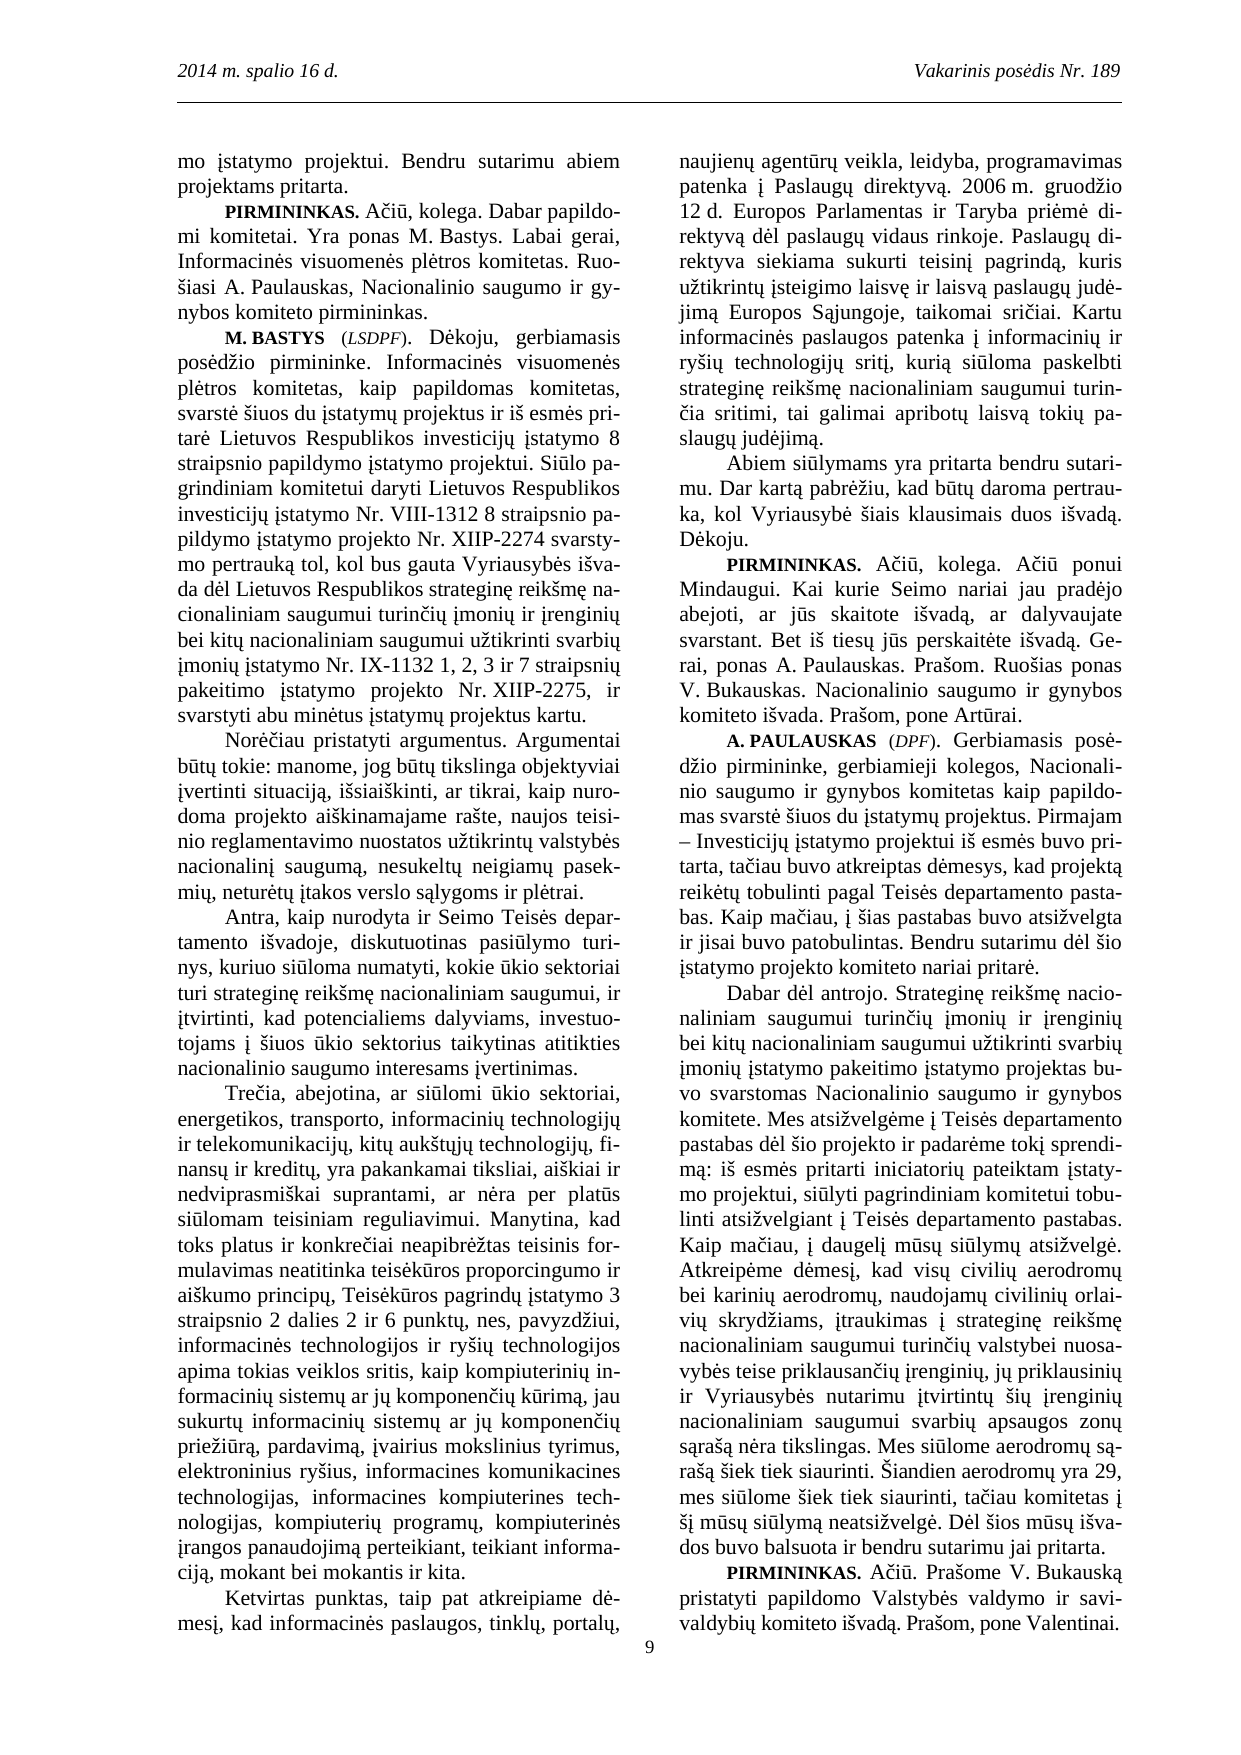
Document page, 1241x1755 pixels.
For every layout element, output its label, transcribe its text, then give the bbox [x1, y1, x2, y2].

text Ket­vir­tas punk­tas, taip pat at­krei­pia­me dė­me­sį, kad in­for­ma­ci­nės pa­slau­gos, tin­klų, por­ta­lų, [177, 1584, 620, 1635]
text PIRMININKAS. Ačiū, ko­le­ga. Da­bar pa­pil­do­mi ko­mi­te­tai. Yra po­nas M. Bas­tys. La­bai ge­rai, In­for­ma­ci­nės vi­suo­me­nės plėt­ros ko­mi­te­tas. Ruo­šia­si A. Pau­laus­kas, Na­cio­na­li­nio sau­gu­mo ir gy­ny­bos ko­mi­te­to pir­mi­nin­kas. [177, 198, 620, 324]
text A. PAULAUSKAS (DPF). Ger­bia­ma­sis po­sė­džio pir­mi­nin­ke, ger­bia­mie­ji ko­le­gos, Na­cio­na­li­nio sau­gu­mo ir gy­ny­bos ko­mi­te­tas kaip pa­pil­do­mas svars­tė šiuos du įsta­ty­mų pro­jek­tus. Pir­ma­jam – In­ves­ti­ci­jų įsta­ty­mo pro­jek­tui iš es­mės bu­vo pri­tar­ta, ta­čiau bu­vo at­kreip­tas dė­me­sys, kad pro­jek­tą rei­kė­tų to­bu­lin­ti pa­gal Tei­sės de­par­ta­men­to pa­sta­bas. Kaip ma­čiau, į šias pa­sta­bas bu­vo at­si­žvelg­ta ir ji­sai bu­vo pa­to­bu­lin­tas. Ben­dru su­ta­ri­mu dėl šio įsta­ty­mo pro­jek­to ko­mi­te­to na­riai pri­ta­rė. [679, 727, 1122, 979]
text PIRMININKAS. Ačiū. Pra­šo­me V. Bu­kaus­ką pri­sta­ty­ti pa­pil­do­mo Vals­ty­bės val­dy­mo ir sa­vi­val­dy­bių ko­mi­te­to iš­va­dą. Pra­šom, po­ne Va­len­ti­nai. [679, 1559, 1122, 1635]
text nau­jie­nų agen­tū­rų veik­la, lei­dy­ba, pro­gra­ma­vi­mas pa­ten­ka į Pa­slau­gų di­rek­ty­vą. 2006 m. gruo­džio 12 d. Eu­ro­pos Par­la­men­tas ir Ta­ry­ba pri­ėmė di­rek­ty­vą dėl pa­slau­gų vi­daus rin­ko­je. Pa­slau­gų di­rek­ty­va sie­kia­ma su­kur­ti tei­si­nį pa­grin­dą, ku­ris už­tik­rin­tų įstei­gi­mo lais­vę ir lais­vą pa­slau­gų ju­dė­ji­mą Eu­ro­pos Są­jun­go­je, tai­ko­mai sri­čiai. Kar­tu in­for­ma­ci­nės pa­slau­gos pa­ten­ka į in­for­ma­ci­nių ir ry­šių tech­no­lo­gi­jų sri­tį, ku­rią siū­lo­ma pa­skelb­ti stra­te­gi­nę reikš­mę na­cio­na­li­niam sau­gu­mui tu­rin­čia sri­ti­mi, tai ga­li­mai ap­ri­bo­tų lais­vą to­kių pa­slau­gų ju­dė­ji­mą. [679, 148, 1122, 450]
text Da­bar dėl ant­ro­jo. Stra­te­gi­nę reikš­mę na­cio­na­li­niam sau­gu­mui tu­rin­čių įmo­nių ir įren­gi­nių bei ki­tų na­cio­na­li­niam sau­gu­mui už­tik­rin­ti svar­bių įmo­nių įsta­ty­mo pa­kei­ti­mo įsta­ty­mo pro­jek­tas bu­vo svars­to­mas Na­cio­na­li­nio sau­gu­mo ir gy­ny­bos ko­mi­te­te. Mes at­si­žvel­gė­me į Tei­sės de­par­ta­men­to pa­sta­bas dėl šio pro­jek­to ir pa­da­rė­me to­kį spren­di­mą: iš es­mės pri­tar­ti ini­cia­to­rių pa­teik­tam įsta­ty­mo pro­jek­tui, siū­ly­ti pa­grin­di­niam ko­mi­te­tui to­bu­lin­ti at­si­žvel­giant į Tei­sės de­par­ta­men­to pa­sta­bas. Kaip ma­čiau, į dau­ge­lį mū­sų siū­ly­mų at­si­žvel­gė. At­krei­pė­me dė­me­sį, kad vi­sų ci­vi­lių ae­ro­dro­mų bei ka­ri­nių ae­ro­dro­mų, nau­do­ja­mų ci­vi­li­nių or­lai­vių skry­džiams, įtrau­ki­mas į stra­te­gi­nę reikš­mę na­cio­na­li­niam sau­gu­mui tu­rin­čių vals­ty­bei nuo­sa­vy­bės tei­se pri­klau­san­čių įren­gi­nių, jų pri­klau­si­nių ir Vy­riau­sy­bės nu­ta­ri­mu įtvir­tin­tų šių įren­gi­nių na­cio­na­li­niam sau­gu­mui svar­bių ap­sau­gos zo­nų są­ra­šą nė­ra tiks­lin­gas. Mes siū­lo­me ae­ro­dro­mų są­ra­šą šiek tiek siau­rin­ti. Šian­dien ae­ro­dro­mų yra 29, mes siū­lo­me šiek tiek siau­rin­ti, ta­čiau ko­mi­te­tas į šį mū­sų siū­ly­mą neat­si­žvel­gė. Dėl šios mū­sų iš­va­dos bu­vo bal­suo­ta ir ben­dru su­ta­ri­mu jai pri­tar­ta. [679, 979, 1122, 1559]
text An­tra, kaip nu­ro­dy­ta ir Sei­mo Tei­sės de­par­ta­men­to iš­va­do­je, dis­ku­tuo­ti­nas pa­siū­ly­mo tu­ri­nys, ku­riuo siū­lo­ma nu­ma­ty­ti, ko­kie ūkio sek­to­riai tu­ri stra­te­gi­nę reikš­mę na­cio­na­li­niam sau­gu­mui, ir įtvir­tin­ti, kad po­ten­cia­liems da­ly­viams, in­ves­tuo­to­jams į šiuos ūkio sek­to­rius tai­ky­ti­nas ati­tik­ties na­cio­na­li­nio sau­gu­mo in­te­re­sams įver­ti­ni­mas. [177, 904, 620, 1080]
text mo įsta­ty­mo pro­jek­tui. Ben­dru su­ta­ri­mu abiem pro­jek­tams pri­tar­ta. [177, 148, 620, 198]
text M. BASTYS (LSDPF). Dė­ko­ju, ger­bia­ma­sis po­sė­džio pir­mi­nin­ke. In­for­ma­ci­nės vi­suo­me­nės plė­t­ros ko­mi­te­tas, kaip pa­pil­do­mas ko­mi­te­tas, svar­­s­tė šiuos du įsta­ty­mų pro­jek­tus ir iš es­mės pri­ta­rė Lie­tu­vos Res­pub­li­kos in­ves­ti­ci­jų įsta­ty­mo 8 straips­nio pa­pil­dy­mo įsta­ty­mo pro­jek­tui. Siū­lo pa­grin­di­niam ko­mi­te­tui da­ry­ti Lie­tu­vos Res­pub­li­kos in­ves­ti­ci­jų įsta­ty­mo Nr. VIII-1312 8 straips­nio pa­pil­dy­mo įsta­ty­mo pro­jek­to Nr. XIIP-2274 svars­ty­mo per­trau­ką tol, kol bus gau­ta Vy­riau­sy­bės iš­va­da dėl Lie­tu­vos Res­pub­li­kos stra­te­gi­nę reikš­mę na­cio­na­li­niam sau­gu­mui tu­rin­čių įmo­nių ir įren­gi­nių bei ki­tų na­cio­na­li­niam sau­gu­mui už­tik­rin­ti svar­bių įmo­nių įsta­ty­mo Nr. IX-1132 1, 2, 3 ir 7 straips­nių pa­kei­ti­mo įsta­ty­mo pro­jek­to Nr. XIIP-2275, ir svars­ty­ti abu mi­nė­tus įsta­ty­mų pro­jek­tus kar­tu. [177, 324, 620, 727]
text PIRMININKAS. Ačiū, ko­le­ga. Ačiū po­nui Min­dau­gui. Kai ku­rie Sei­mo na­riai jau pra­dė­jo abe­jo­ti, ar jūs skai­to­te iš­va­dą, ar da­ly­vau­ja­te svars­tant. Bet iš tie­sų jūs per­skai­tė­te iš­va­dą. Ge­rai, po­nas A. Pau­laus­kas. Pra­šom. Ruo­šias po­nas V. Bu­kaus­kas. Na­cio­na­li­nio sau­gu­mo ir gy­ny­bos ko­mi­te­to iš­va­da. Pra­šom, po­ne Ar­tū­rai. [679, 551, 1122, 727]
text Abiem siū­ly­mams yra pri­tar­ta ben­dru su­ta­ri­mu. Dar kar­tą pa­brė­žiu, kad bū­tų da­ro­ma per­trau­ka, kol Vy­riau­sy­bė šiais klau­si­mais duos iš­va­dą. Dė­ko­ju. [679, 450, 1122, 551]
text No­rė­čiau pri­sta­ty­ti ar­gu­men­tus. Ar­gu­men­tai bū­tų to­kie: ma­no­me, jog bū­tų tiks­lin­ga ob­jek­ty­viai įver­tin­ti si­tu­a­ci­ją, iš­si­aiš­kin­ti, ar tik­rai, kaip nu­ro­do­ma pro­jek­to aiš­ki­na­ma­ja­me raš­te, nau­jos tei­si­nio reg­la­men­ta­vi­mo nuo­sta­tos už­tik­rin­tų vals­ty­bės na­cio­na­li­nį sau­gu­mą, ne­su­kel­tų nei­gia­mų pa­sek­mių, ne­tu­rė­tų įta­kos ver­slo są­ly­goms ir plėt­rai. [177, 727, 620, 904]
text Tre­čia, abe­jo­ti­na, ar siū­lo­mi ūkio sek­to­riai, ener­ge­ti­kos, trans­por­to, in­for­ma­ci­nių tech­no­lo­gi­jų ir te­le­ko­mu­ni­ka­ci­jų, ki­tų aukš­tų­jų tech­no­lo­gi­jų, fi­nan­sų ir kre­di­tų, yra pa­kan­ka­mai tiks­liai, aiš­kiai ir ne­dvip­ras­miš­kai su­pran­ta­mi, ar nė­ra per pla­tūs siū­lo­mam tei­si­niam re­gu­lia­vi­mui. Ma­ny­ti­na, kad toks pla­tus ir kon­kre­čiai ne­apib­rėž­tas tei­si­nis for­mu­la­vi­mas ne­ati­tin­ka tei­sė­kū­ros pro­por­cin­gu­mo ir aiš­ku­mo prin­ci­pų, Tei­sė­kū­ros pa­grin­dų įsta­ty­mo 3 straips­nio 2 da­lies 2 ir 6 punk­tų, nes, pa­vyz­džiui, in­for­ma­ci­nės tech­no­lo­gi­jos ir ry­šių tech­no­lo­gi­jos ap­ima to­kias veik­los sri­tis, kaip kom­piu­te­ri­nių in­for­ma­ci­nių sis­te­mų ar jų kom­po­nen­čių kū­ri­mą, jau su­kur­tų in­for­ma­ci­nių sis­te­mų ar jų kom­po­nen­čių prie­žiū­rą, par­da­vi­mą, įvai­rius moks­li­nius ty­ri­mus, elek­tro­ni­nius ry­šius, in­for­ma­ci­nes ko­mu­ni­ka­ci­nes tech­no­lo­gi­jas, in­for­ma­ci­nes kom­piu­te­ri­nes tech­no­lo­gi­jas, kom­piu­te­rių pro­gra­mų, kom­piu­te­ri­nės įran­gos pa­nau­do­ji­mą per­tei­kiant, tei­kiant in­for­ma­ci­ją, mo­kant bei mo­kan­tis ir ki­ta. [177, 1080, 620, 1584]
